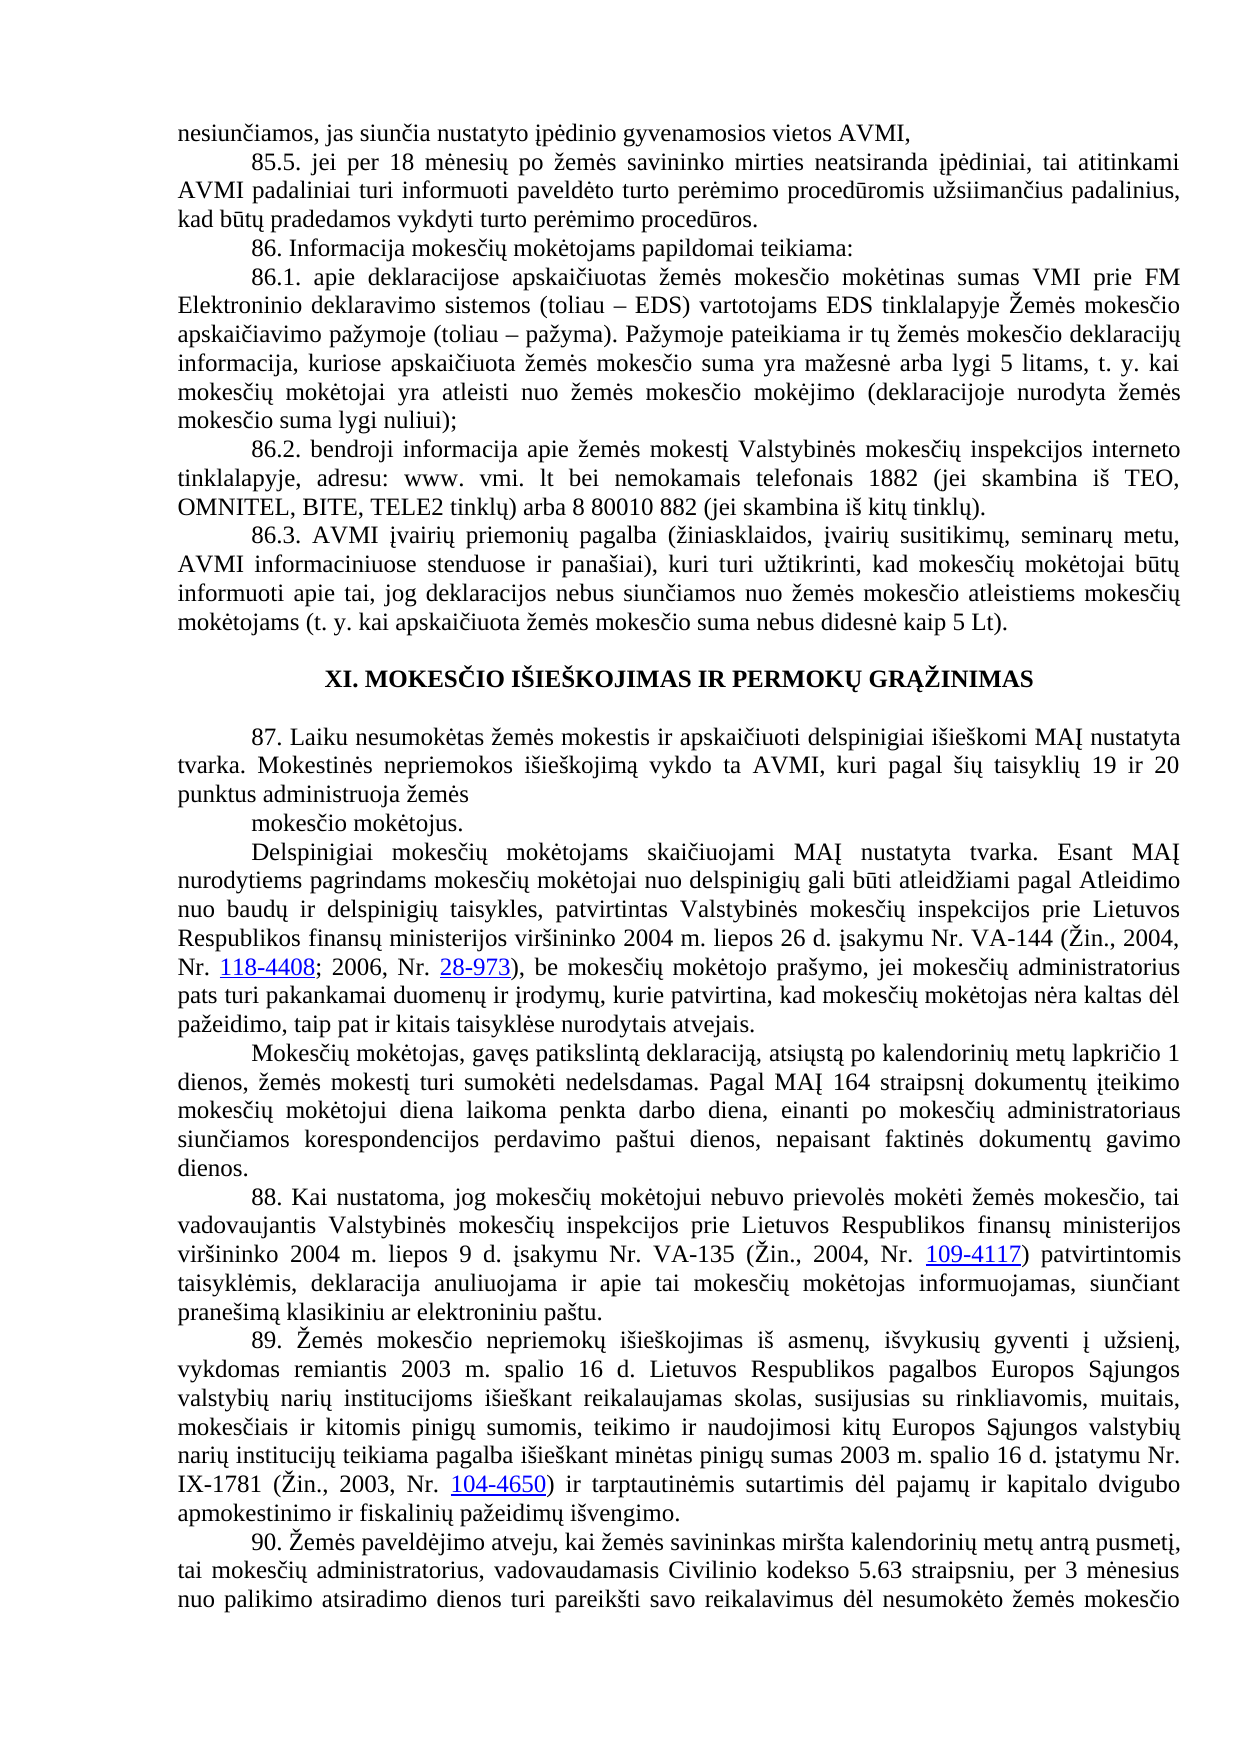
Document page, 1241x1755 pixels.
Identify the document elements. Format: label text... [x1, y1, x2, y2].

text Delspinigiai mokesčių mokėtojams skaičiuojami MAĮ nustatyta tvarka. Esant MAĮ nurodytiems pagrindams mokesčių mokėtojai nuo delspinigių gali būti atleidžiami pagal Atleidimo nuo baudų ir delspinigių taisykles, patvirtintas Valstybinės mokesčių inspekcijos prie Lietuvos Respublikos finansų ministerijos viršininko 2004 m. liepos 26 d. įsakymu Nr. VA-144 (Žin., 2004, Nr. 118-4408; 2006, Nr. 28-973), be mokesčių mokėtojo prašymo, jei mokesčių administratorius pats turi pakankamai duomenų ir įrodymų, kurie patvirtina, kad mokesčių mokėtojas nėra kaltas dėl pažeidimo, taip pat ir kitais taisyklėse nurodytais atvejais. [177, 837, 1181, 1038]
text 86.2. bendroji informacija apie žemės mokestį Valstybinės mokesčių inspekcijos interneto tinklalapyje, adresu: www. vmi. lt bei nemokamais telefonais 1882 (jei skambina iš TEO, OMNITEL, BITE, TELE2 tinklų) arba 8 80010 882 (jei skambina iš kitų tinklų). [177, 434, 1181, 521]
text 90. Žemės paveldėjimo atveju, kai žemės savininkas miršta kalendorinių metų antrą pusmetį, tai mokesčių administratorius, vadovaudamasis Civilinio kodekso 5.63 straipsniu, per 3 mėnesius nuo palikimo atsiradimo dienos turi pareikšti savo reikalavimus dėl nesumokėto žemės mokesčio [177, 1527, 1181, 1613]
text 87. Laiku nesumokėtas žemės mokestis ir apskaičiuoti delspinigiai išieškomi MAĮ nustatyta tvarka. Mokestinės nepriemokos išieškojimą vykdo ta AVMI, kuri pagal šių taisyklių 19 ir 20 punktus administruoja žemės [177, 722, 1181, 808]
text 89. Žemės mokesčio nepriemokų išieškojimas iš asmenų, išvykusių gyventi į užsienį, vykdomas remiantis 2003 m. spalio 16 d. Lietuvos Respublikos pagalbos Europos Sąjungos valstybių narių institucijoms išieškant reikalaujamas skolas, susijusias su rinkliavomis, muitais, mokesčiais ir kitomis pinigų sumomis, teikimo ir naudojimosi kitų Europos Sąjungos valstybių narių institucijų teikiama pagalba išieškant minėtas pinigų sumas 2003 m. spalio 16 d. įstatymu Nr. IX-1781 (Žin., 2003, Nr. 104-4650) ir tarptautinėmis sutartimis dėl pajamų ir kapitalo dvigubo apmokestinimo ir fiskalinių pažeidimų išvengimo. [177, 1326, 1181, 1527]
text XI. MOKESČIO IŠIEŠKOJIMAS IR PERMOKŲ GRĄŽINIMAS [177, 664, 1181, 693]
text mokesčio mokėtojus. [177, 808, 1181, 837]
text nesiunčiamos, jas siunčia nustatyto įpėdinio gyvenamosios vietos AVMI, [177, 118, 1181, 147]
text 88. Kai nustatoma, jog mokesčių mokėtojui nebuvo prievolės mokėti žemės mokesčio, tai vadovaujantis Valstybinės mokesčių inspekcijos prie Lietuvos Respublikos finansų ministerijos viršininko 2004 m. liepos 9 d. įsakymu Nr. VA-135 (Žin., 2004, Nr. 109-4117) patvirtintomis taisyklėmis, deklaracija anuliuojama ir apie tai mokesčių mokėtojas informuojamas, siunčiant pranešimą klasikiniu ar elektroniniu paštu. [177, 1182, 1181, 1326]
text Mokesčių mokėtojas, gavęs patikslintą deklaraciją, atsiųstą po kalendorinių metų lapkričio 1 dienos, žemės mokestį turi sumokėti nedelsdamas. Pagal MAĮ 164 straipsnį dokumentų įteikimo mokesčių mokėtojui diena laikoma penkta darbo diena, einanti po mokesčių administratoriaus siunčiamos korespondencijos perdavimo paštui dienos, nepaisant faktinės dokumentų gavimo dienos. [177, 1038, 1181, 1182]
text 86.3. AVMI įvairių priemonių pagalba (žiniasklaidos, įvairių susitikimų, seminarų metu, AVMI informaciniuose stenduose ir panašiai), kuri turi užtikrinti, kad mokesčių mokėtojai būtų informuoti apie tai, jog deklaracijos nebus siunčiamos nuo žemės mokesčio atleistiems mokesčių mokėtojams (t. y. kai apskaičiuota žemės mokesčio suma nebus didesnė kaip 5 Lt). [177, 521, 1181, 636]
text 86.1. apie deklaracijose apskaičiuotas žemės mokesčio mokėtinas sumas VMI prie FM Elektroninio deklaravimo sistemos (toliau – EDS) vartotojams EDS tinklalapyje Žemės mokesčio apskaičiavimo pažymoje (toliau – pažyma). Pažymoje pateikiama ir tų žemės mokesčio deklaracijų informacija, kuriose apskaičiuota žemės mokesčio suma yra mažesnė arba lygi 5 litams, t. y. kai mokesčių mokėtojai yra atleisti nuo žemės mokesčio mokėjimo (deklaracijoje nurodyta žemės mokesčio suma lygi nuliui); [177, 262, 1181, 434]
text 85.5. jei per 18 mėnesių po žemės savininko mirties neatsiranda įpėdiniai, tai atitinkami AVMI padaliniai turi informuoti paveldėto turto perėmimo procedūromis užsiimančius padalinius, kad būtų pradedamos vykdyti turto perėmimo procedūros. [177, 147, 1181, 233]
text 86. Informacija mokesčių mokėtojams papildomai teikiama: [177, 233, 1181, 262]
